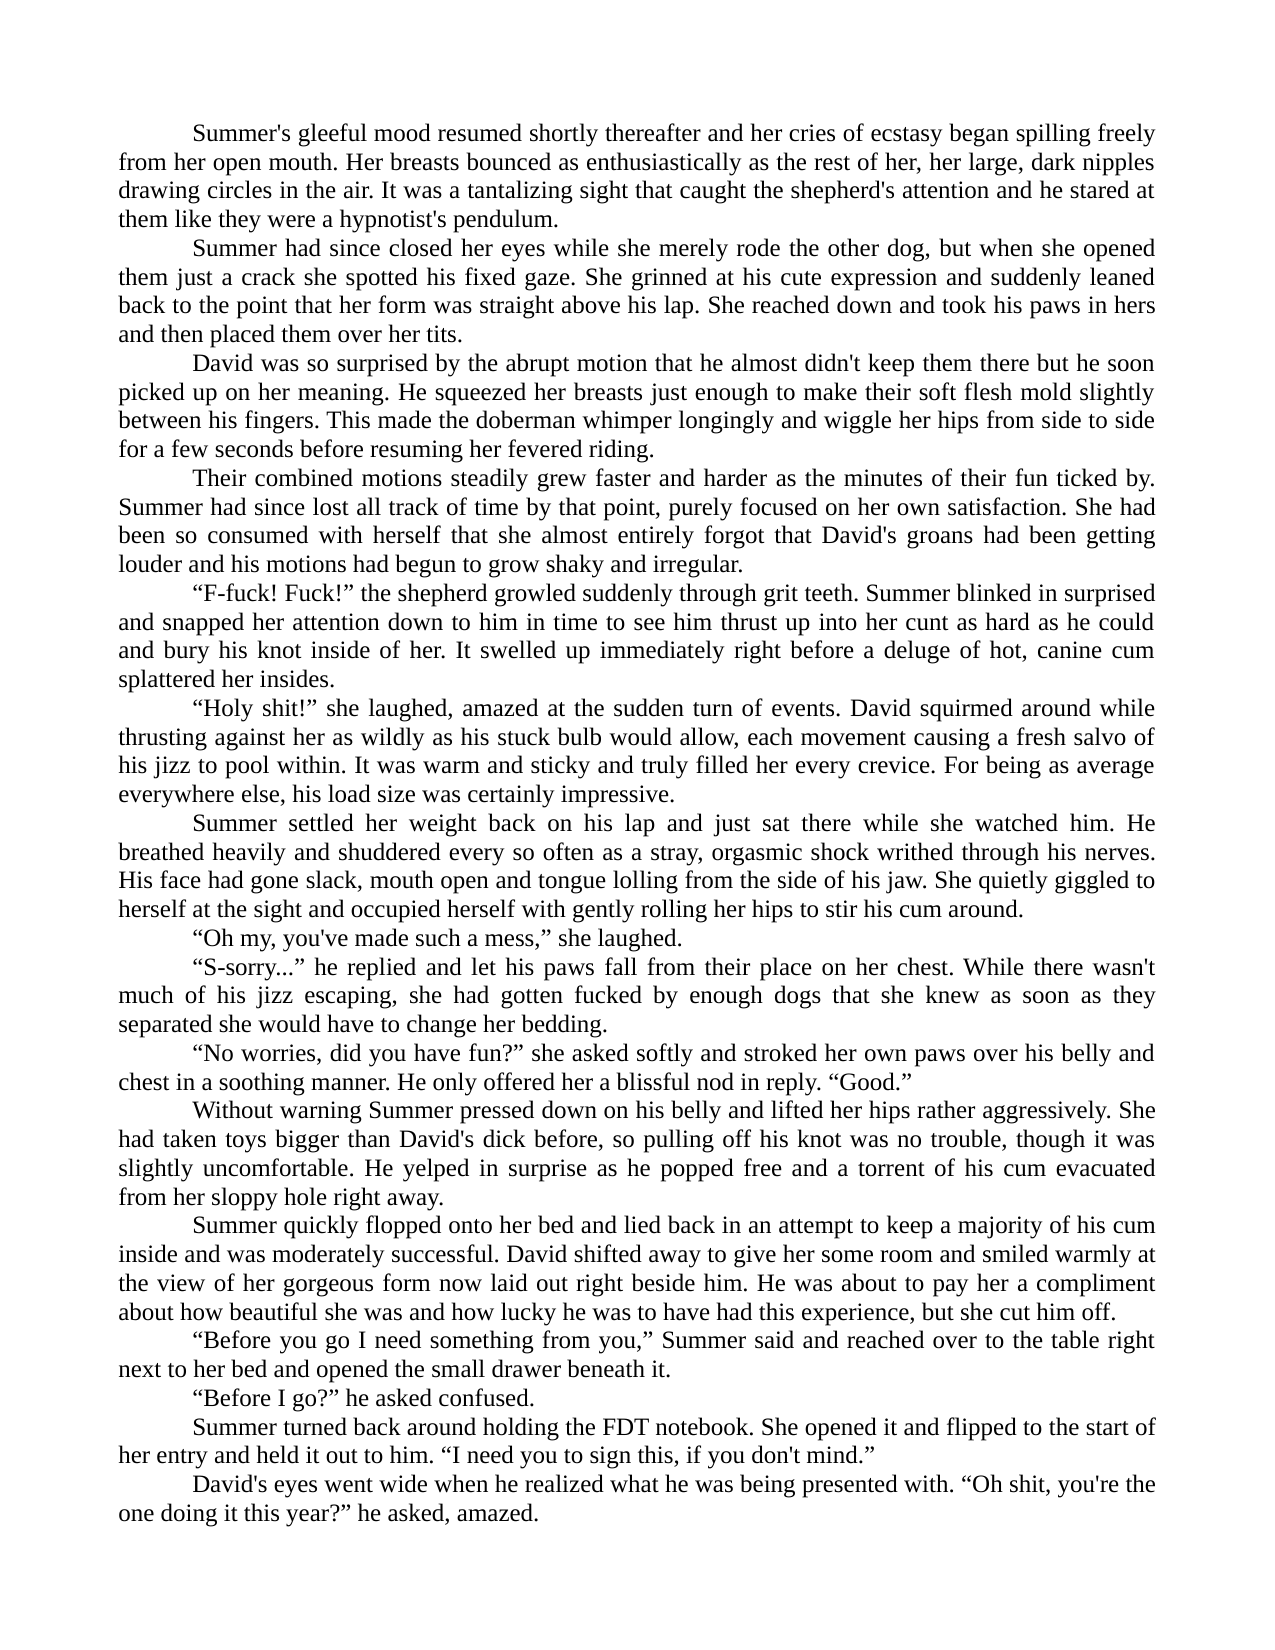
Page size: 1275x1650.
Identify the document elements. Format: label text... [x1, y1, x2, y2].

text Summer's gleeful mood resumed shortly thereafter and her cries of ecstasy began spilling freely from her open mouth. Her breasts bounced as enthusiastically as the rest of her, her large, dark nipples drawing circles in the air. It was a tantalizing sight that caught the shepherd's attention and he stared at them like they were a hypnotist's pendulum. [118, 118, 1157, 233]
text Their combined motions steadily grew faster and harder as the minutes of their fun ticked by. Summer had since lost all track of time by that point, purely focused on her own satisfaction. She had been so consumed with herself that she almost entirely forgot that David's groans had been getting louder and his motions had begun to grow shaky and irregular. [118, 463, 1157, 578]
text David's eyes went wide when he realized what he was being presented with. “Oh shit, you're the one doing it this year?” he asked, amazed. [118, 1469, 1157, 1527]
text “F-fuck! Fuck!” the shepherd growled suddenly through grit teeth. Summer blinked in surprised and snapped her attention down to him in time to see him thrust up into her cunt as hard as he could and bury his knot inside of her. It swelled up immediately right before a deluge of hot, canine cum splattered her insides. [118, 578, 1157, 693]
text “Before I go?” he asked confused. [118, 1383, 1157, 1412]
text “Before you go I need something from you,” Summer said and reached over to the table right next to her bed and opened the small drawer beneath it. [118, 1326, 1157, 1383]
text “No worries, did you have fun?” she asked softly and stroked her own paws over his belly and chest in a soothing manner. He only offered her a blissful nod in reply. “Good.” [118, 1038, 1157, 1096]
text “S-sorry...” he replied and let his paws fall from their place on her chest. While there wasn't much of his jizz escaping, she had gotten fucked by enough dogs that she knew as soon as they separated she would have to change her bedding. [118, 952, 1157, 1038]
text “Oh my, you've made such a mess,” she laughed. [118, 923, 1157, 952]
text David was so surprised by the abrupt motion that he almost didn't keep them there but he soon picked up on her meaning. He squeezed her breasts just enough to make their soft flesh mold slightly between his fingers. This made the doberman whimper longingly and wiggle her hips from side to side for a few seconds before resuming her fevered riding. [118, 348, 1157, 463]
text “Holy shit!” she laughed, amazed at the sudden turn of events. David squirmed around while thrusting against her as wildly as his stuck bulb would allow, each movement causing a fresh salvo of his jizz to pool within. It was warm and sticky and truly filled her every crevice. For being as average everywhere else, his load size was certainly impressive. [118, 693, 1157, 808]
text Summer settled her weight back on his lap and just sat there while she watched him. He breathed heavily and shuddered every so often as a stray, orgasmic shock writhed through his nerves. His face had gone slack, mouth open and tongue lolling from the side of his jaw. She quietly giggled to herself at the sight and occupied herself with gently rolling her hips to stir his cum around. [118, 808, 1157, 923]
text Summer turned back around holding the FDT notebook. She opened it and flipped to the start of her entry and held it out to him. “I need you to sign this, if you don't mind.” [118, 1412, 1157, 1469]
text Summer had since closed her eyes while she merely rode the other dog, but when she opened them just a crack she spotted his fixed gaze. She grinned at his cute expression and suddenly leaned back to the point that her form was straight above his lap. She reached down and took his paws in hers and then placed them over her tits. [118, 233, 1157, 348]
text Summer quickly flopped onto her bed and lied back in an attempt to keep a majority of his cum inside and was moderately successful. David shifted away to give her some room and smiled warmly at the view of her gorgeous form now laid out right beside him. He was about to pay her a compliment about how beautiful she was and how lucky he was to have had this experience, but she cut him off. [118, 1211, 1157, 1326]
text Without warning Summer pressed down on his belly and lifted her hips rather aggressively. She had taken toys bigger than David's dick before, so pulling off his knot was no trouble, though it was slightly uncomfortable. He yelped in surprise as he popped free and a torrent of his cum evacuated from her sloppy hole right away. [118, 1096, 1157, 1211]
